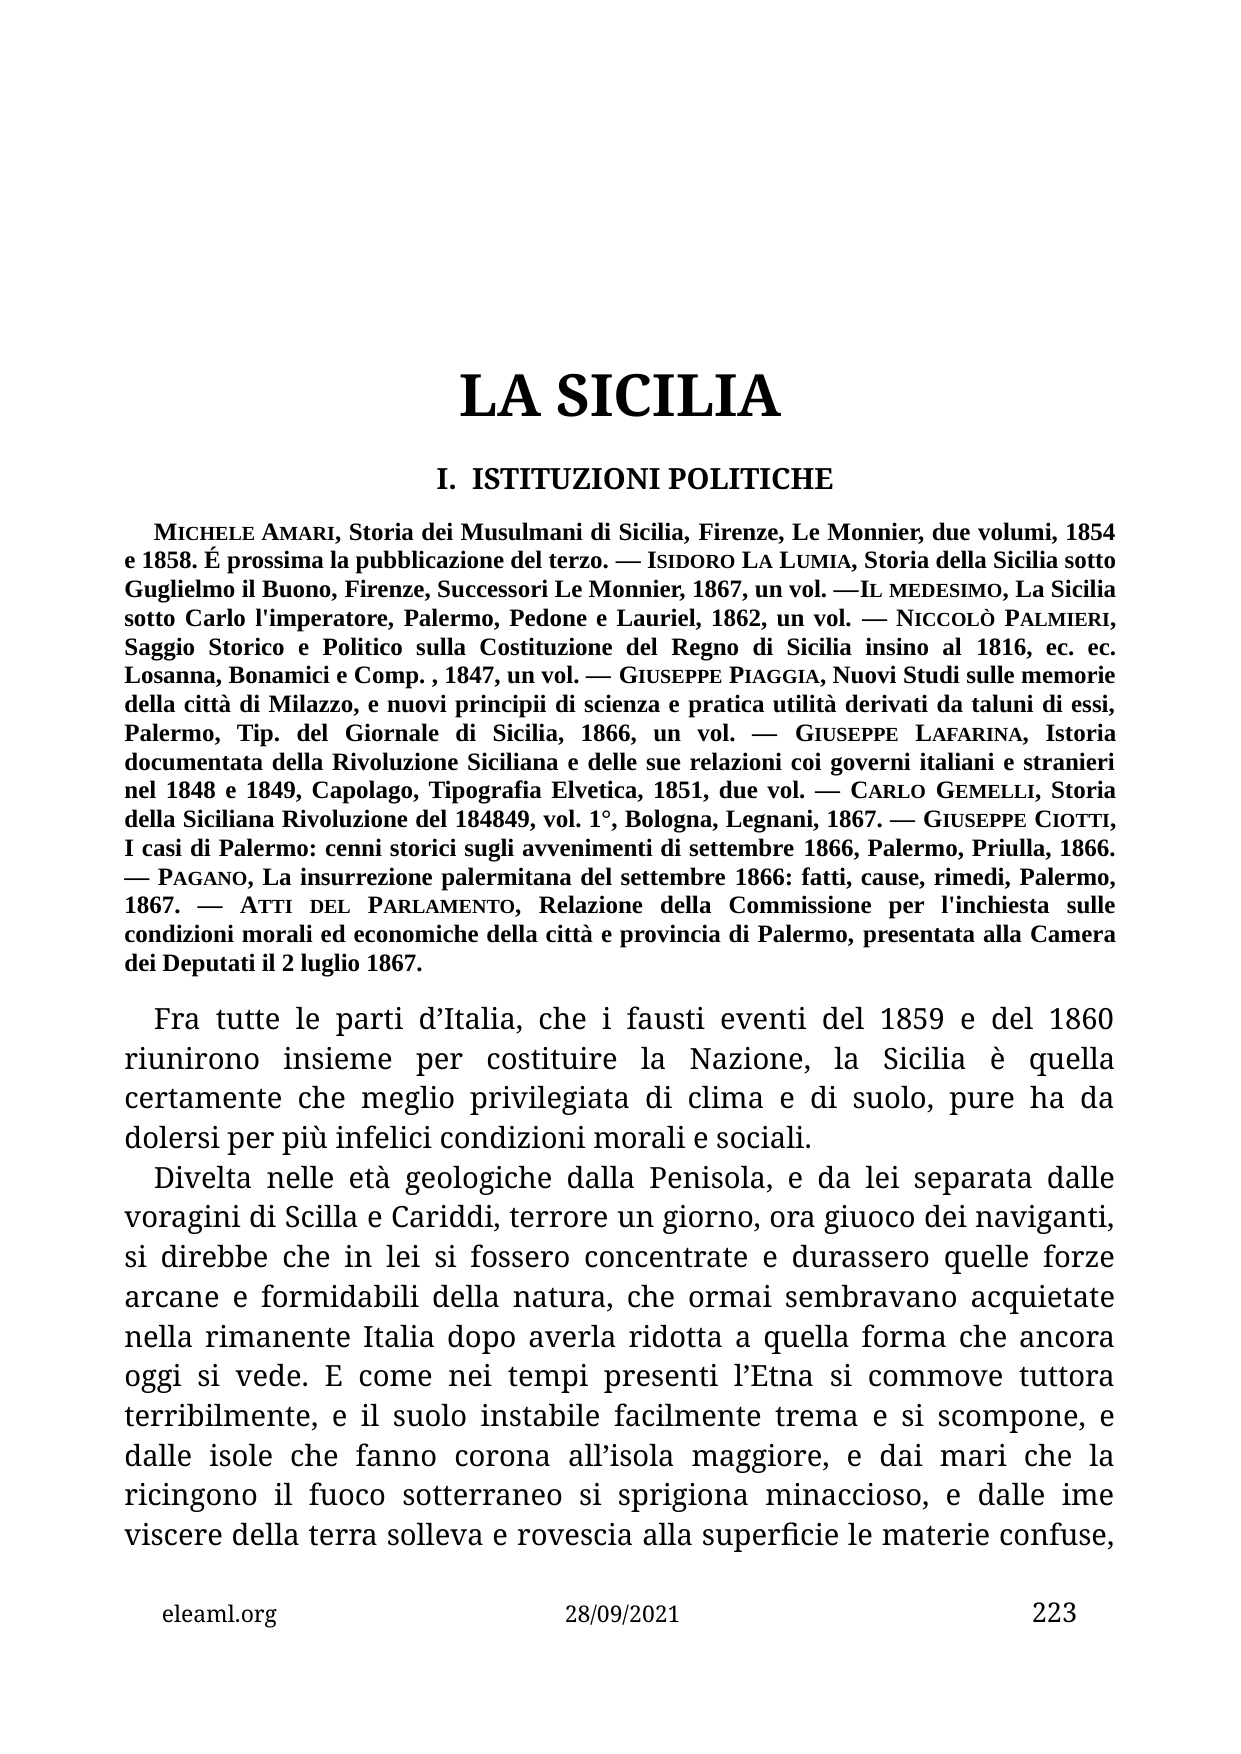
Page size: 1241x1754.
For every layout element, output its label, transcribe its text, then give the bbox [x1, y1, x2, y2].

subtitle I. ISTITUZIONI POLITICHE [124, 458, 1116, 498]
text Michele Amari, Storia dei Musulmani di Sicilia, Firenze, Le Monnier, due volumi, 1854 e 1858. É prossima la pubblicazione del terzo. — Isidoro La Lumia, Storia della Sicilia sotto Guglielmo il Buono, Firenze, Successori Le Monnier, 1867, un vol. —Il medesimo, La Sicilia sotto Carlo l'imperatore, Palermo, Pedone e Lauriel, 1862, un vol. — Niccolò Palmieri, Saggio Storico e Politico sulla Costituzione del Regno di Sicilia insino al 1816, ec. ec. Losanna, Bonamici e Comp. , 1847, un vol. — Giuseppe Piaggia, Nuovi Studi sulle memorie della città di Milazzo, e nuovi principii di scienza e pratica utilità derivati da taluni di essi, Palermo, Tip. del Giornale di Sicilia, 1866, un vol. — Giuseppe Lafarina, Istoria documentata della Rivoluzione Siciliana e delle sue relazioni coi governi italiani e stranieri nel 1848 e 1849, Capolago, Tipografia Elvetica, 1851, due vol. — Carlo Gemelli, Storia della Siciliana Rivoluzione del 184849, vol. 1°, Bologna, Legnani, 1867. — Giuseppe Ciotti, I casi di Palermo: cenni storici sugli avvenimenti di settembre 1866, Palermo, Priulla, 1866. — Pagano, La insurrezione palermitana del settembre 1866: fatti, cause, rimedi, Palermo, 1867. — Atti del Parlamento, Relazione della Commissione per l'inchiesta sulle condizioni morali ed economiche della città e provincia di Palermo, presentata alla Camera dei Deputati il 2 luglio 1867. [124, 517, 1116, 977]
text Fra tutte le parti d’Italia, che i fausti eventi del 1859 e del 1860 riunirono insieme per costituire la Nazione, la Sicilia è quella certamente che meglio privilegiata di clima e di suolo, pure ha da dolersi per più infelici condizioni morali e sociali. [124, 998, 1116, 1157]
subtitle LA SICILIA [124, 354, 1116, 434]
text Divelta nelle età geologiche dalla Penisola, e da lei separata dalle voragini di Scilla e Cariddi, terrore un giorno, ora giuoco dei naviganti, si direbbe che in lei si fossero concentrate e durassero quelle forze arcane e formidabili della natura, che ormai sembravano acquietate nella rimanente Italia dopo averla ridotta a quella forma che ancora oggi si vede. E come nei tempi presenti l’Etna si commove tuttora terribilmente, e il suolo instabile facilmente trema e si scompone, e dalle isole che fanno corona all’isola maggiore, e dai mari che la ricingono il fuoco sotterraneo si sprigiona minaccioso, e dalle ime viscere della terra solleva e rovescia alla superficie le materie confuse, [124, 1157, 1116, 1554]
